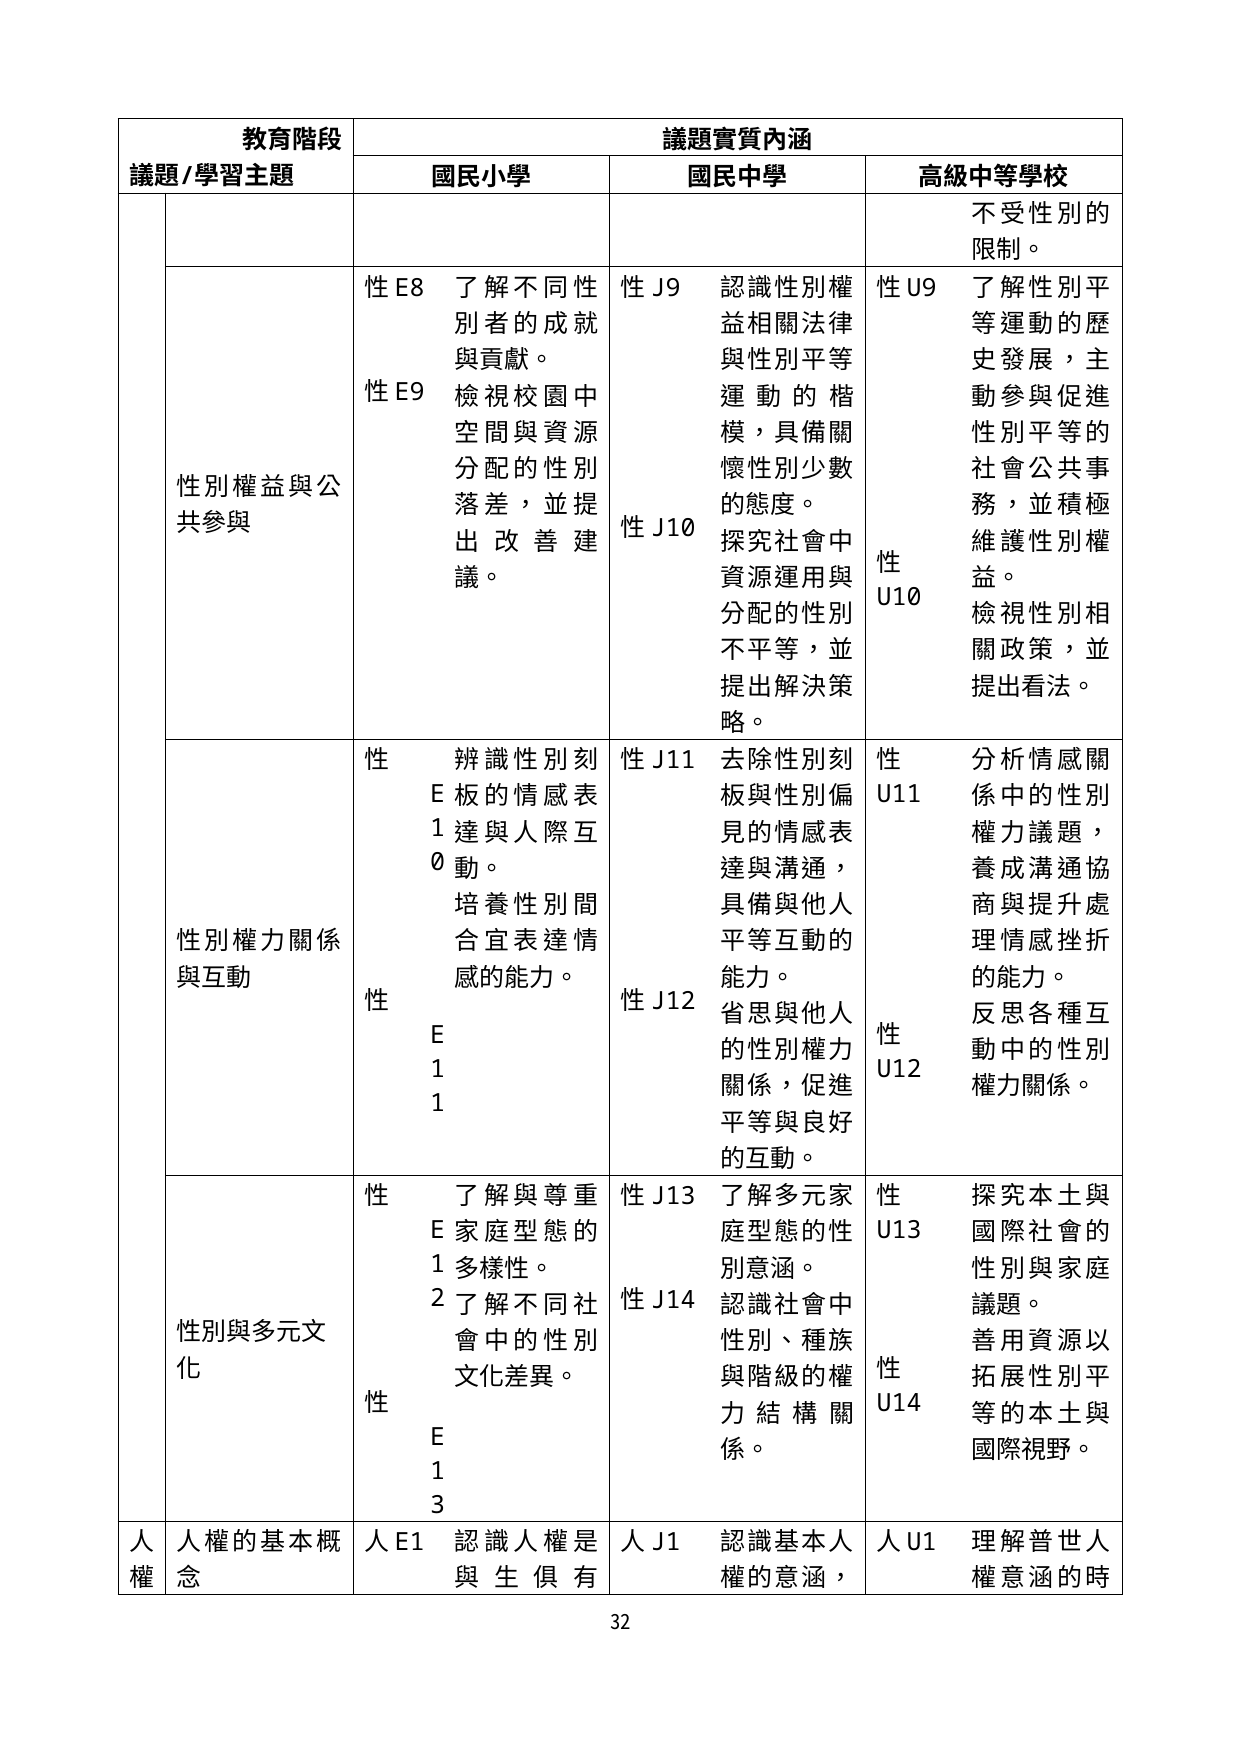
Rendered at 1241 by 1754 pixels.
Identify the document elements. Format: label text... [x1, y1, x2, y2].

table_header 議題實質內涵 [354, 119, 1122, 155]
table_cell 性E10 性E11 [354, 740, 443, 1174]
table_cell 性U9 性U10 [866, 267, 960, 738]
table_cell 性U13 性U14 [866, 1176, 960, 1521]
table_cell 認識性別權益相關法律與性別平等運動的楷模，具備關懷性別少數的態度。 探究社會中資源運用與分配的性別不平等，並提出解決策略。 [709, 267, 865, 738]
table_cell 了解性別平等運動的歷史發展，主動參與促進性別平等的社會公共事務，並積極維護性別權益。 檢視性別相關政策，並提出看法。 [960, 267, 1122, 738]
table_header 教育階段 議題/學習主題 [119, 119, 353, 193]
table_cell 性E8 性E9 [354, 267, 443, 738]
table_cell 國民中學 [610, 156, 865, 193]
table_cell 性U11 性U12 [866, 740, 960, 1174]
table_cell 認識基本人權的意涵， [709, 1522, 865, 1594]
table_cell [354, 194, 443, 266]
table_cell 性E12 性E13 [354, 1176, 443, 1521]
table_cell [709, 194, 865, 266]
table_cell 人U1 [866, 1522, 960, 1594]
table_cell [866, 194, 960, 266]
table_cell 了解多元家庭型態的性別意涵。 認識社會中性別、種族與階級的權力結構關係。 [709, 1176, 865, 1521]
table_cell 性別權益與公共參與 [166, 267, 353, 738]
table_cell 辨識性別刻板的情感表達與人際互動。 培養性別間合宜表達情感的能力。 [443, 740, 609, 1174]
table_cell 分析情感關係中的性別權力議題，養成溝通協商與提升處理情感挫折的能力。 反思各種互動中的性別權力關係。 [960, 740, 1122, 1174]
table_cell 高級中等學校 [866, 156, 1122, 193]
table_cell 性別與多元文化 [166, 1176, 353, 1521]
table_cell 性J9 性J10 [610, 267, 709, 738]
table_cell 國民小學 [354, 156, 609, 193]
table_cell 性J13 性J14 [610, 1176, 709, 1521]
table_cell 人權 [119, 1522, 165, 1594]
table_cell 人E1 [354, 1522, 443, 1594]
table_cell 探究本土與國際社會的性別與家庭議題。 善用資源以拓展性別平等的本土與國際視野。 [960, 1176, 1122, 1521]
table_cell 認識人權是與生俱有 [443, 1522, 609, 1594]
table_cell 人J1 [610, 1522, 709, 1594]
table_cell 去除性別刻板與性別偏見的情感表達與溝通，具備與他人平等互動的能力。 省思與他人的性別權力關係，促進平等與良好的互動。 [709, 740, 865, 1174]
table_cell 性別權力關係與互動 [166, 740, 353, 1174]
table_cell 了解與尊重家庭型態的多樣性。 了解不同社會中的性別文化差異。 [443, 1176, 609, 1521]
table_cell 了解不同性別者的成就與貢獻。 檢視校園中空間與資源分配的性別落差，並提出改善建議。 [443, 267, 609, 738]
table_cell 理解普世人權意涵的時 [960, 1522, 1122, 1594]
table_cell [610, 194, 709, 266]
table_cell [119, 194, 165, 1521]
table_cell [166, 194, 353, 266]
table_cell 人權的基本概念 [166, 1522, 353, 1594]
table_cell 性J11 性J12 [610, 740, 709, 1174]
table_cell 不受性別的限制。 [960, 194, 1122, 266]
table_cell [443, 194, 609, 266]
